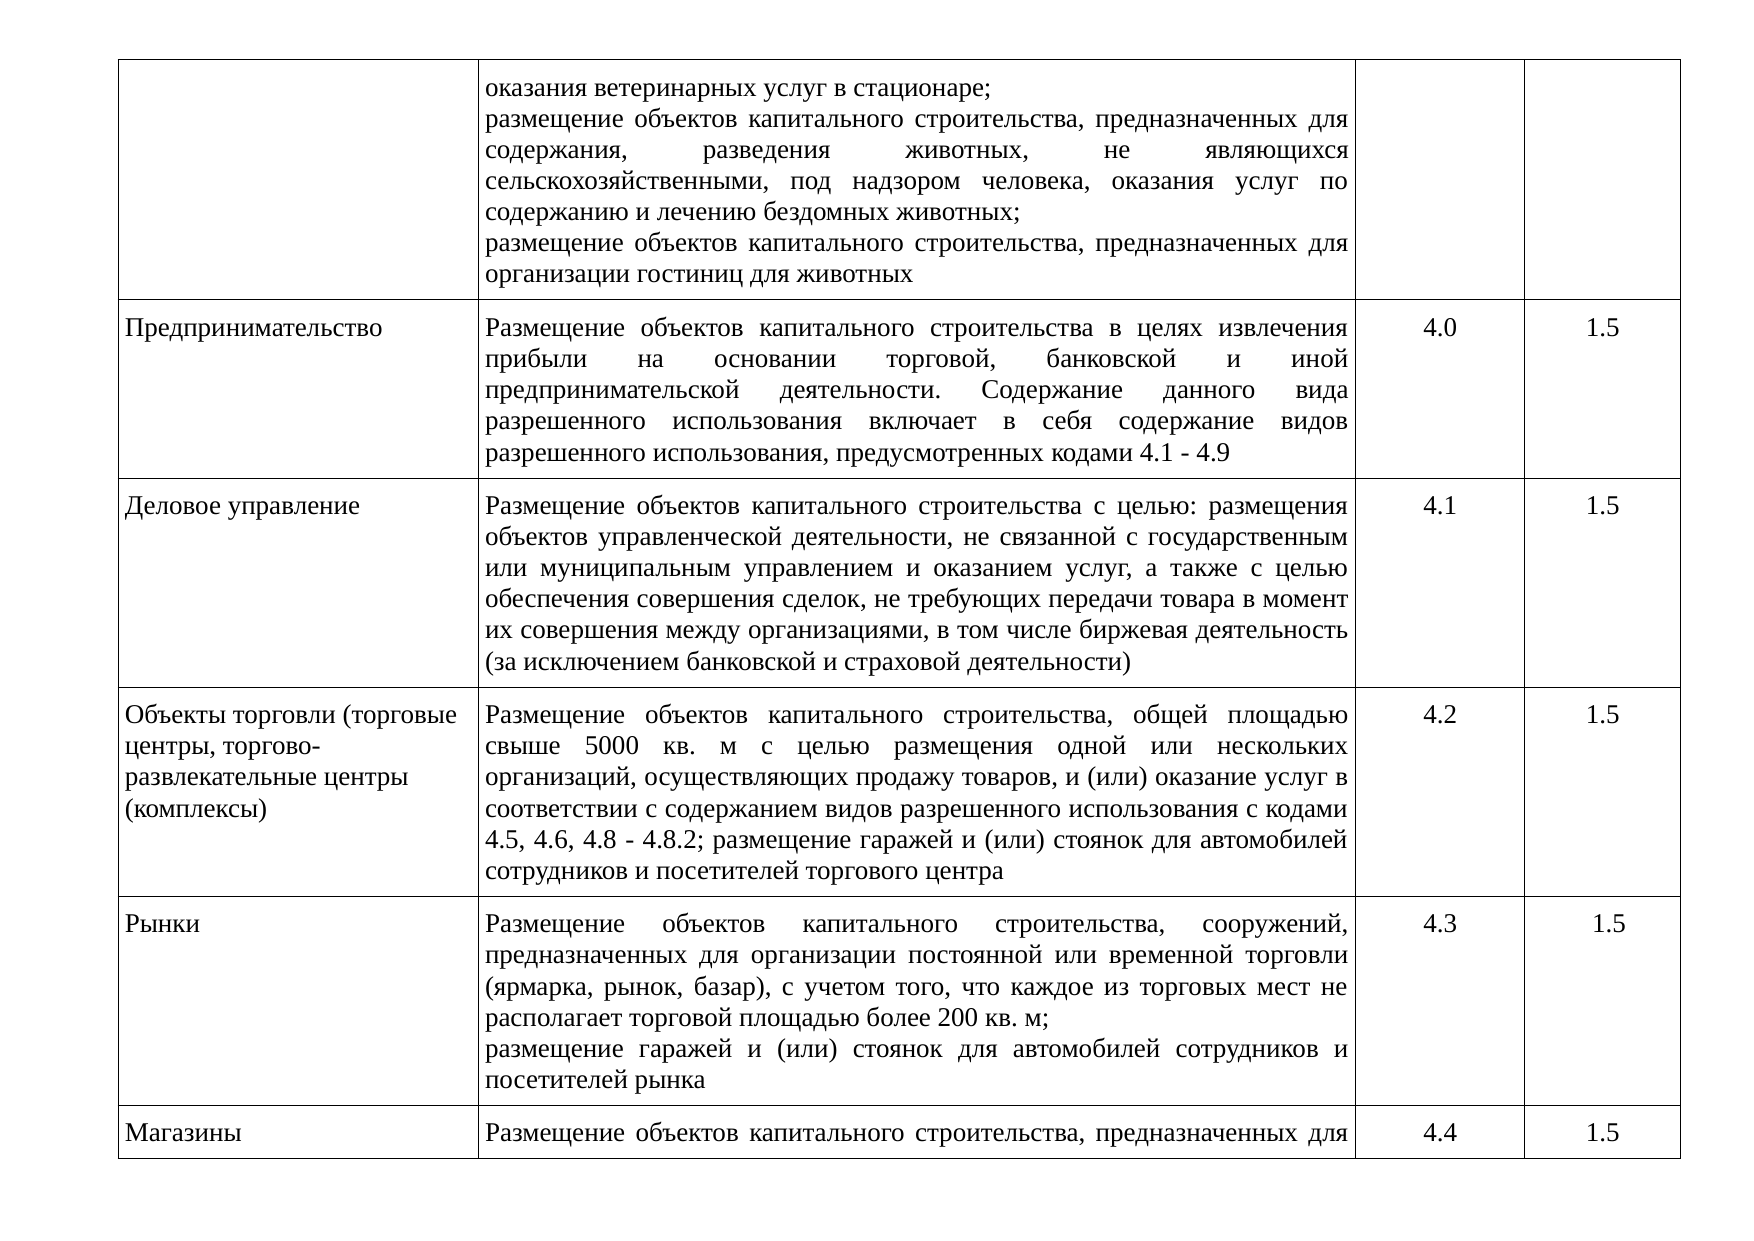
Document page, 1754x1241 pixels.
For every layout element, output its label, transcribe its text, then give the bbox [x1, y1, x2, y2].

table_cell 4.4 [1356, 1106, 1524, 1158]
table_cell [119, 60, 478, 299]
table_cell 4.2 [1356, 688, 1524, 896]
table_cell Предпринимательство [119, 300, 478, 477]
table_cell [1356, 60, 1524, 299]
table_cell Размещение объектов капитального строительства с целью: размещения объектов управленческой деятельности, не связанной с государственным или муниципальным управлением и оказанием услуг, а также с целью обеспечения совершения сделок, не требующих передачи товара в момент их совершения между организациями, в том числе биржевая деятельность (за исключением банковской и страховой деятельности) [479, 479, 1355, 687]
table_cell Размещение объектов капитального строительства в целях извлечения прибыли на основании торговой, банковской и иной предпринимательской деятельности. Содержание данного вида разрешенного использования включает в себя содержание видов разрешенного использования, предусмотренных кодами 4.1 - 4.9 [479, 300, 1355, 477]
table_cell Размещение объектов капитального строительства, сооружений, предназначенных для организации постоянной или временной торговли (ярмарка, рынок, базар), с учетом того, что каждое из торговых мест не располагает торговой площадью более 200 кв. м; размещение гаражей и (или) стоянок для автомобилей сотрудников и посетителей рынка [479, 897, 1355, 1105]
table_cell Рынки [119, 897, 478, 1105]
table_cell 4.1 [1356, 479, 1524, 687]
table_cell Объекты торговли (торговые центры, торгово-развлекательные центры (комплексы) [119, 688, 478, 896]
table_cell Размещение объектов капитального строительства, предназначенных для [479, 1106, 1355, 1158]
table_cell Магазины [119, 1106, 478, 1158]
table_cell 1.5 [1525, 1106, 1680, 1158]
table_cell 1.5 [1525, 897, 1680, 1105]
table_cell 1.5 [1525, 479, 1680, 687]
table_cell Деловое управление [119, 479, 478, 687]
table_cell 1.5 [1525, 300, 1680, 477]
table_cell 1.5 [1525, 688, 1680, 896]
table_cell 4.3 [1356, 897, 1524, 1105]
table_cell оказания ветеринарных услуг в стационаре; размещение объектов капитального строительства, предназначенных для содержания, разведения животных, не являющихся сельскохозяйственными, под надзором человека, оказания услуг по содержанию и лечению бездомных животных; размещение объектов капитального строительства, предназначенных для организации гостиниц для животных [479, 60, 1355, 299]
table_cell Размещение объектов капитального строительства, общей площадью свыше 5000 кв. м с целью размещения одной или нескольких организаций, осуществляющих продажу товаров, и (или) оказание услуг в соответствии с содержанием видов разрешенного использования с кодами 4.5, 4.6, 4.8 - 4.8.2; размещение гаражей и (или) стоянок для автомобилей сотрудников и посетителей торгового центра [479, 688, 1355, 896]
table_cell 4.0 [1356, 300, 1524, 477]
table_cell [1525, 60, 1680, 299]
